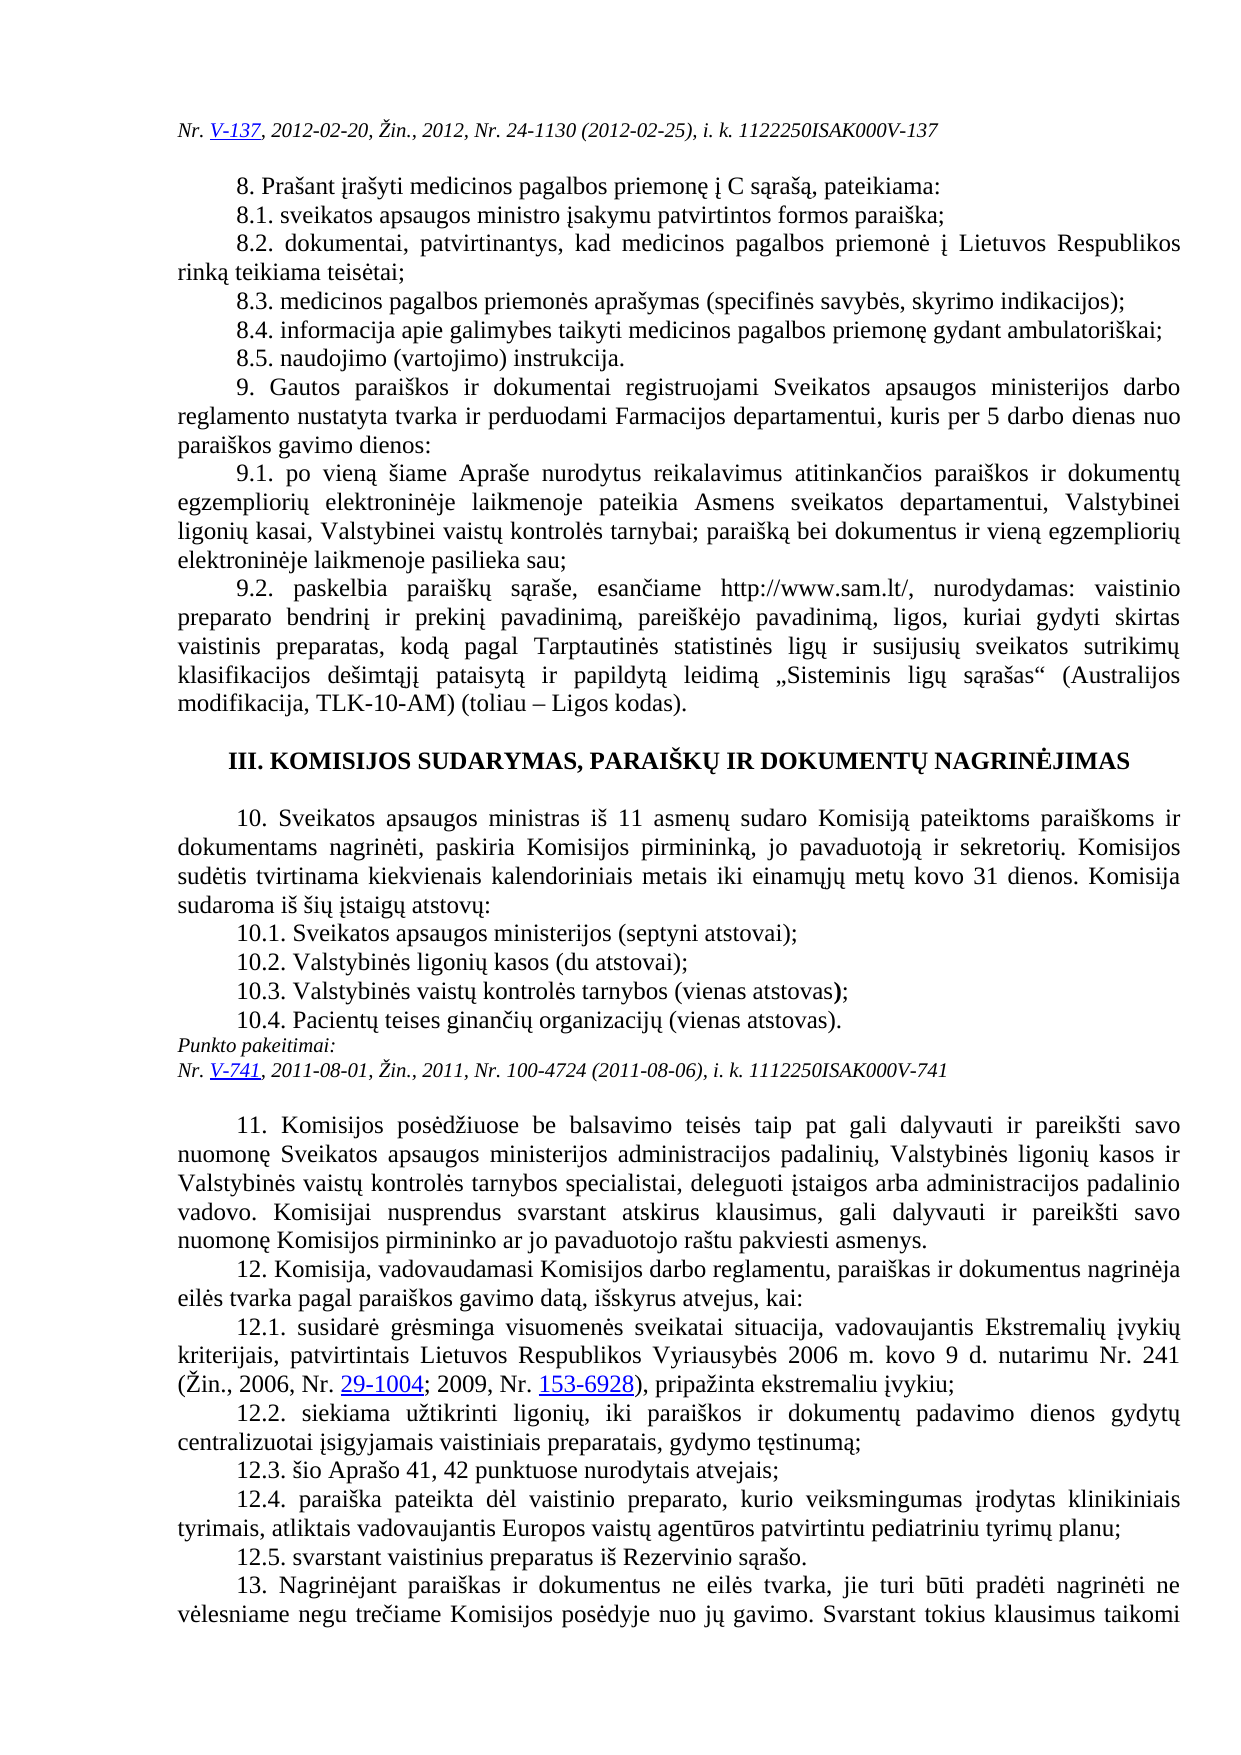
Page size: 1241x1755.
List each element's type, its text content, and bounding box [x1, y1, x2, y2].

text 12.1. susidarė grėsminga visuomenės sveikatai situacija, vadovaujantis Ekstremalių įvykių kriterijais, patvirtintais Lietuvos Respublikos Vyriausybės 2006 m. kovo 9 d. nutarimu Nr. 241 (Žin., 2006, Nr. 29-1004; 2009, Nr. 153-6928), pripažinta ekstremaliu įvykiu; [177, 1312, 1181, 1398]
text 8.1. sveikatos apsaugos ministro įsakymu patvirtintos formos paraiška; [177, 200, 1181, 228]
text 8.2. dokumentai, patvirtinantys, kad medicinos pagalbos priemonė į Lietuvos Respublikos rinką teikiama teisėtai; [177, 228, 1181, 286]
text III. KOMISIJOS SUDARYMAS, PARAIŠKŲ IR DOKUMENTŲ NAGRINĖJIMAS [177, 746, 1181, 775]
text 10. Sveikatos apsaugos ministras iš 11 asmenų sudaro Komisiją pateiktoms paraiškoms ir dokumentams nagrinėti, paskiria Komisijos pirmininką, jo pavaduotoją ir sekretorių. Komisijos sudėtis tvirtinama kiekvienais kalendoriniais metais iki einamųjų metų kovo 31 dienos. Komisija sudaroma iš šių įstaigų atstovų: [177, 803, 1181, 918]
text Punkto pakeitimai: [177, 1033, 1181, 1057]
text 13. Nagrinėjant paraiškas ir dokumentus ne eilės tvarka, jie turi būti pradėti nagrinėti ne vėlesniame negu trečiame Komisijos posėdyje nuo jų gavimo. Svarstant tokius klausimus taikomi [177, 1570, 1181, 1628]
text 9.2. paskelbia paraiškų sąraše, esančiame http://www.sam.lt/, nurodydamas: vaistinio preparato bendrinį ir prekinį pavadinimą, pareiškėjo pavadinimą, ligos, kuriai gydyti skirtas vaistinis preparatas, kodą pagal Tarptautinės statistinės ligų ir susijusių sveikatos sutrikimų klasifikacijos dešimtąjį pataisytą ir papildytą leidimą „Sisteminis ligų sąrašas“ (Australijos modifikacija, TLK-10-AM) (toliau – Ligos kodas). [177, 573, 1181, 717]
text 8. Prašant įrašyti medicinos pagalbos priemonę į C sąrašą, pateikiama: [177, 171, 1181, 200]
text 12.2. siekiama užtikrinti ligonių, iki paraiškos ir dokumentų padavimo dienos gydytų centralizuotai įsigyjamais vaistiniais preparatais, gydymo tęstinumą; [177, 1398, 1181, 1455]
text 10.3. Valstybinės vaistų kontrolės tarnybos (vienas atstovas); [177, 976, 1181, 1005]
text 9. Gautos paraiškos ir dokumentai registruojami Sveikatos apsaugos ministerijos darbo reglamento nustatyta tvarka ir perduodami Farmacijos departamentui, kuris per 5 darbo dienas nuo paraiškos gavimo dienos: [177, 372, 1181, 458]
text 8.3. medicinos pagalbos priemonės aprašymas (specifinės savybės, skyrimo indikacijos); [177, 286, 1181, 315]
text 12.3. šio Aprašo 41, 42 punktuose nurodytais atvejais; [177, 1455, 1181, 1484]
text 10.2. Valstybinės ligonių kasos (du atstovai); [177, 947, 1181, 976]
text 10.4. Pacientų teises ginančių organizacijų (vienas atstovas). [177, 1005, 1181, 1033]
text 12. Komisija, vadovaudamasi Komisijos darbo reglamentu, paraiškas ir dokumentus nagrinėja eilės tvarka pagal paraiškos gavimo datą, išskyrus atvejus, kai: [177, 1254, 1181, 1312]
text 11. Komisijos posėdžiuose be balsavimo teisės taip pat gali dalyvauti ir pareikšti savo nuomonę Sveikatos apsaugos ministerijos administracijos padalinių, Valstybinės ligonių kasos ir Valstybinės vaistų kontrolės tarnybos specialistai, deleguoti įstaigos arba administracijos padalinio vadovo. Komisijai nusprendus svarstant atskirus klausimus, gali dalyvauti ir pareikšti savo nuomonę Komisijos pirmininko ar jo pavaduotojo raštu pakviesti asmenys. [177, 1110, 1181, 1254]
text 10.1. Sveikatos apsaugos ministerijos (septyni atstovai); [177, 918, 1181, 947]
text Nr. V-741, 2011-08-01, Žin., 2011, Nr. 100-4724 (2011-08-06), i. k. 1112250ISAK000V-741 [177, 1057, 1181, 1082]
text 12.4. paraiška pateikta dėl vaistinio preparato, kurio veiksmingumas įrodytas klinikiniais tyrimais, atliktais vadovaujantis Europos vaistų agentūros patvirtintu pediatriniu tyrimų planu; [177, 1484, 1181, 1542]
text Nr. V-137, 2012-02-20, Žin., 2012, Nr. 24-1130 (2012-02-25), i. k. 1122250ISAK000V-137 [177, 118, 1181, 142]
text 9.1. po vieną šiame Apraše nurodytus reikalavimus atitinkančios paraiškos ir dokumentų egzempliorių elektroninėje laikmenoje pateikia Asmens sveikatos departamentui, Valstybinei ligonių kasai, Valstybinei vaistų kontrolės tarnybai; paraišką bei dokumentus ir vieną egzempliorių elektroninėje laikmenoje pasilieka sau; [177, 458, 1181, 573]
text 8.5. naudojimo (vartojimo) instrukcija. [177, 343, 1181, 372]
text 12.5. svarstant vaistinius preparatus iš Rezervinio sąrašo. [177, 1542, 1181, 1570]
text 8.4. informacija apie galimybes taikyti medicinos pagalbos priemonę gydant ambulatoriškai; [177, 315, 1181, 343]
